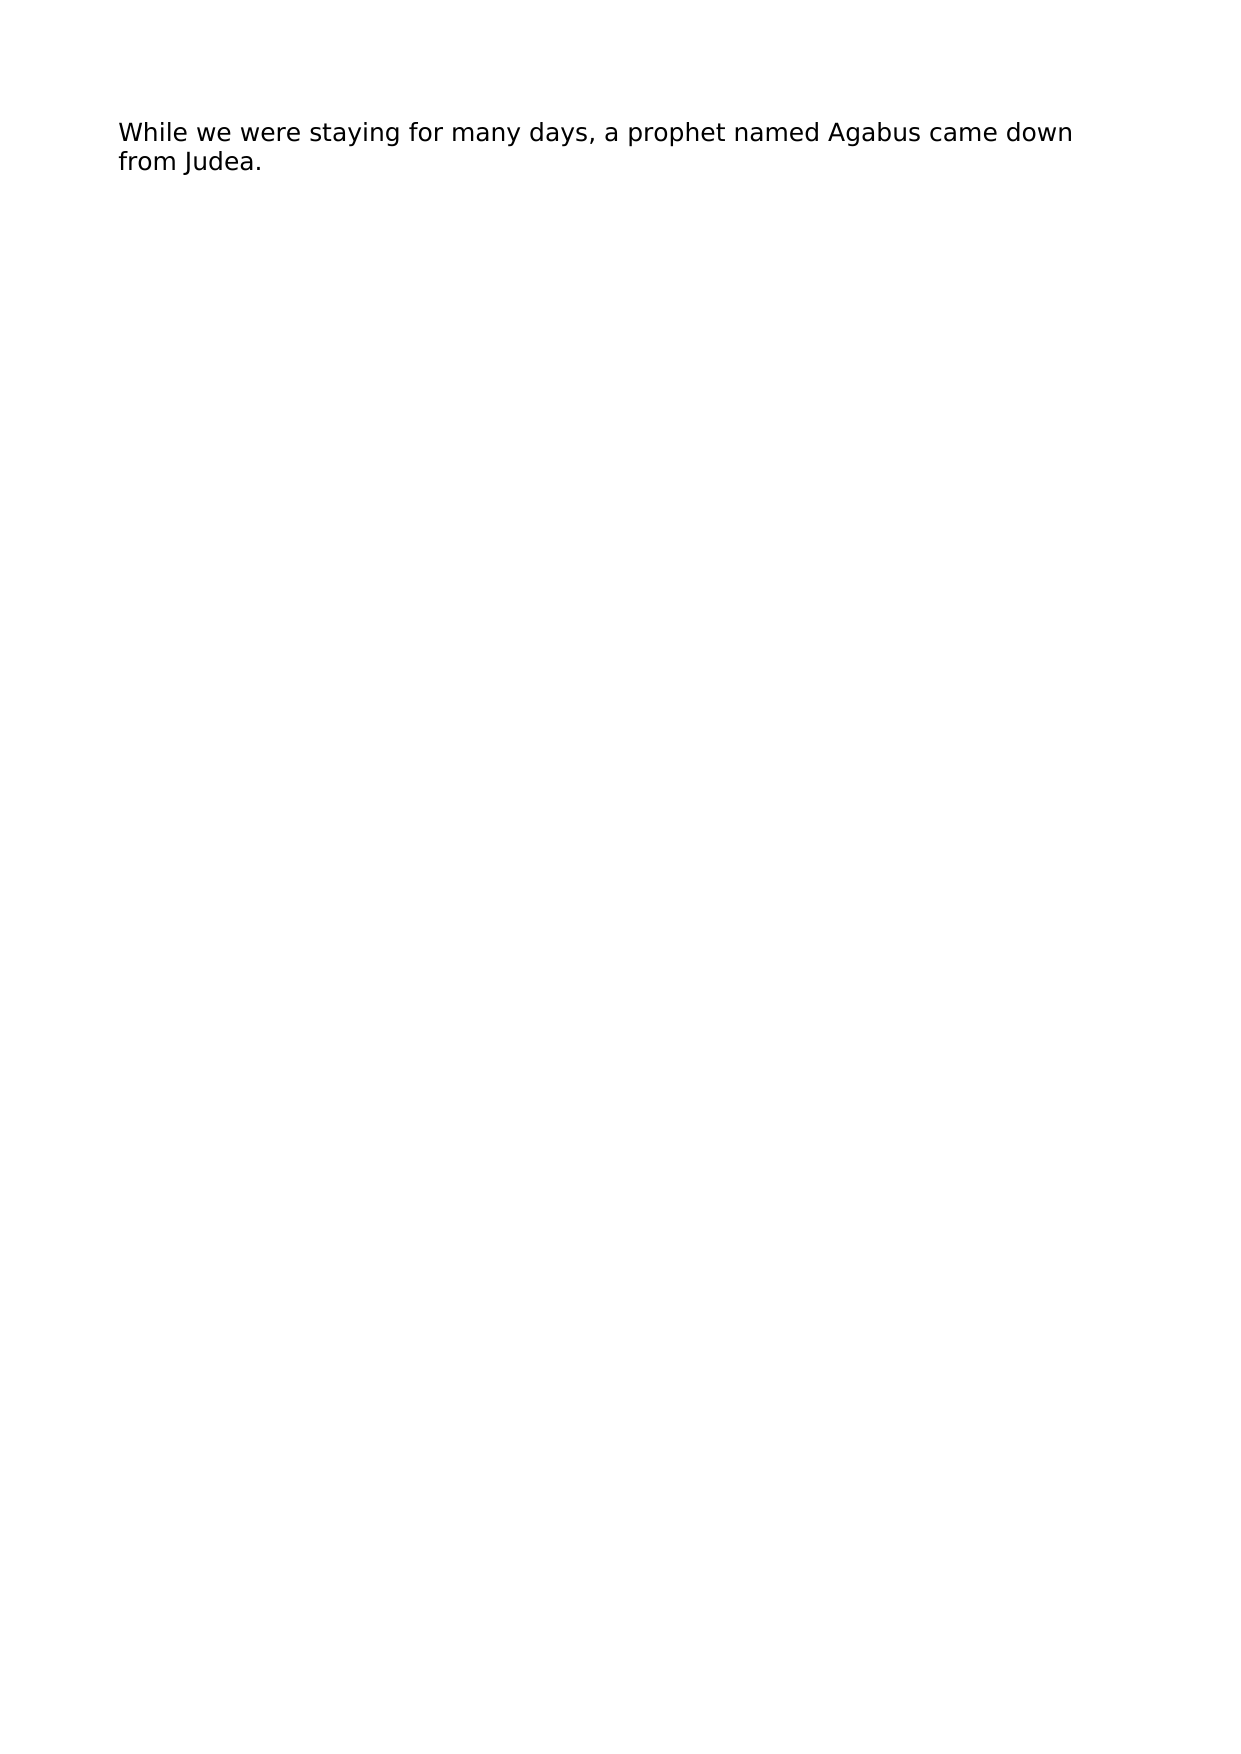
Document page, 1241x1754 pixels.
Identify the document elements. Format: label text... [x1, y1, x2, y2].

text While we were staying for many days, a prophet named Agabus came down from Judea. [118, 118, 1122, 176]
